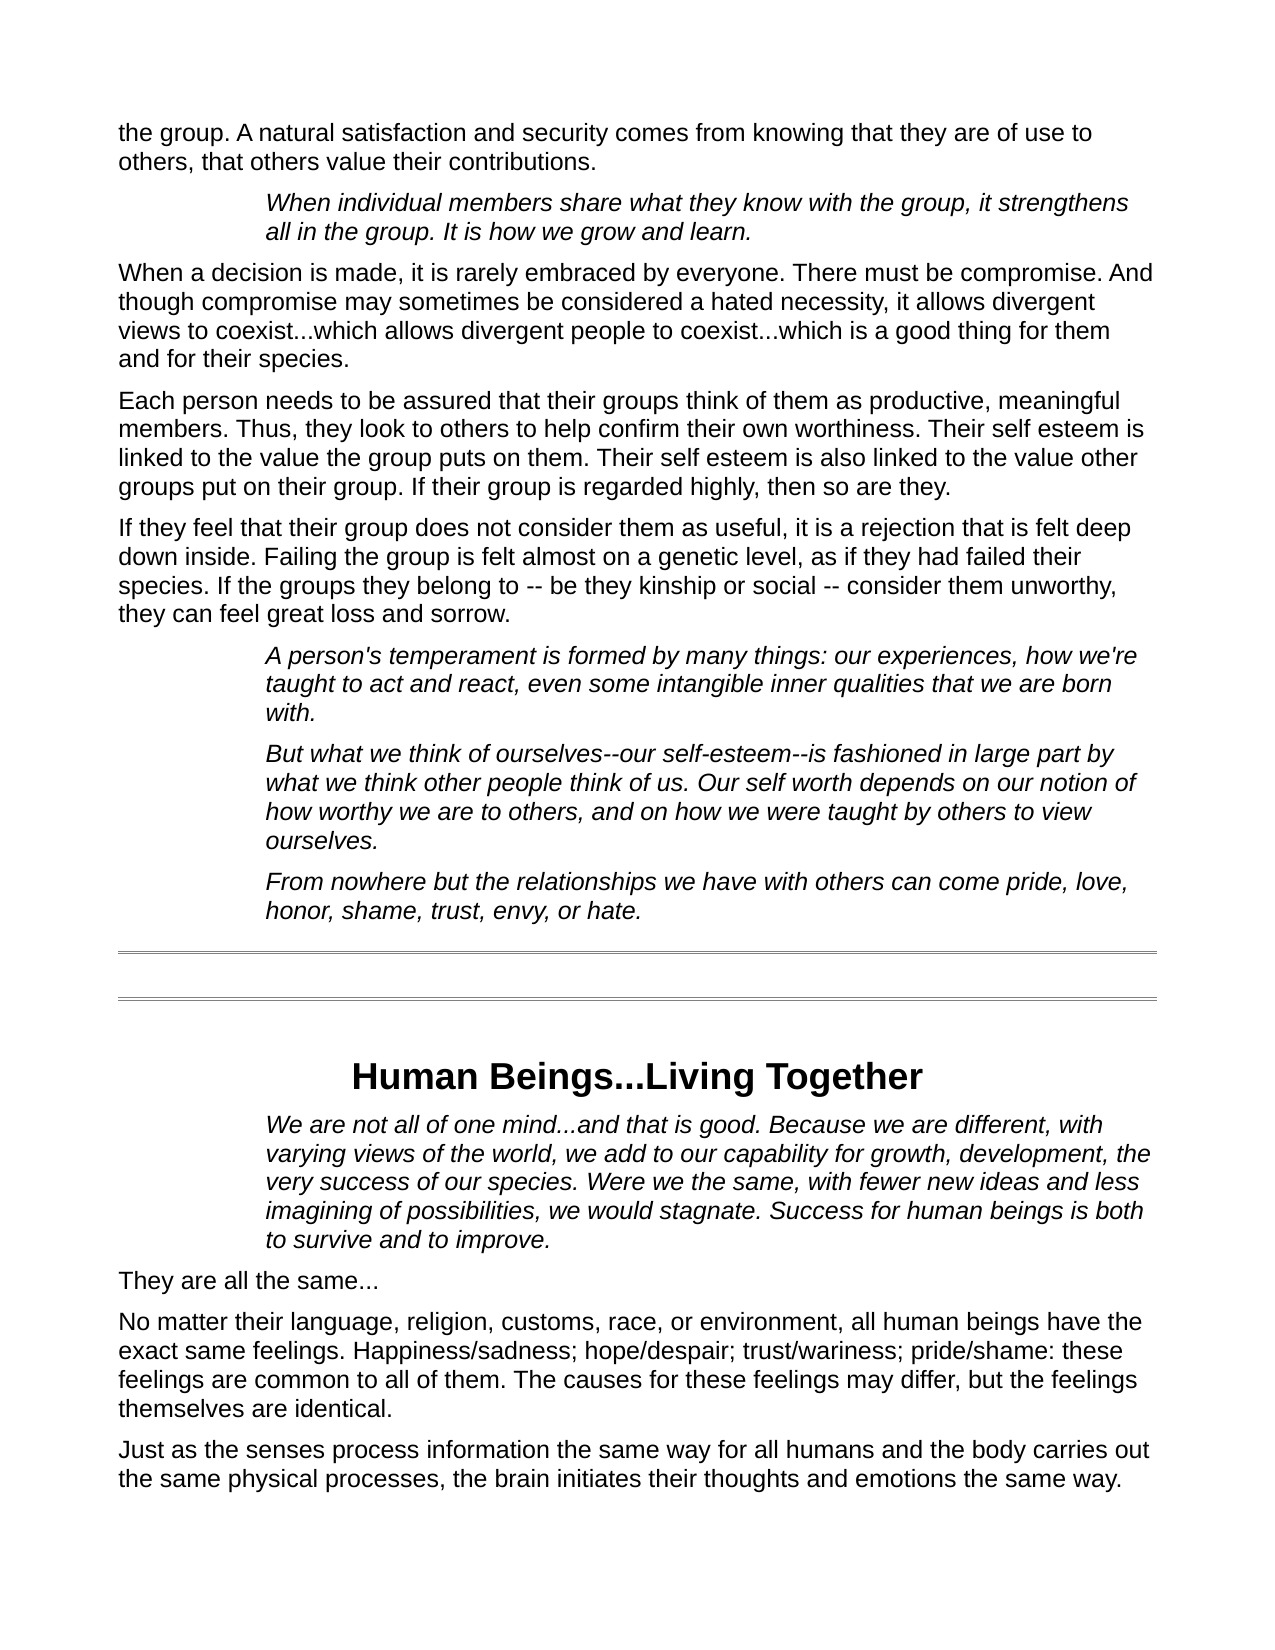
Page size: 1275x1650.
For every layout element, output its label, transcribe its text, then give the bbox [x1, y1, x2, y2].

subtitle Human Beings...Living Together [118, 1054, 1157, 1097]
text They are all the same... [118, 1266, 1157, 1295]
text the group. A natural satisfaction and security comes from knowing that they are of use to others, that others value their contributions. [118, 118, 1157, 176]
text If they feel that their group does not consider them as useful, it is a rejection that is felt deep down inside. Failing the group is felt almost on a genetic level, as if they had failed their species. If the groups they belong to -- be they kinship or social -- consider them unworthy, they can feel great loss and sorrow. [118, 513, 1157, 628]
list A person's temperament is formed by many things: our experiences, how we're taught to act and react, even some intangible inner qualities that we are born with. [236, 641, 1157, 727]
list When individual members share what they know with the group, it strengthens all in the group. It is how we grow and learn. [236, 188, 1157, 246]
list We are not all of one mind...and that is good. Because we are different, with varying views of the world, we add to our capability for growth, development, the very success of our species. Were we the same, with fewer new ideas and less imagining of possibilities, we would stagnate. Success for human beings is both to survive and to improve. [236, 1110, 1157, 1253]
text Each person needs to be assured that their groups think of them as productive, meaningful members. Thus, they look to others to help confirm their own worthiness. Their self esteem is linked to the value the group puts on them. Their self esteem is also linked to the value other groups put on their group. If their group is regarded highly, then so are they. [118, 386, 1157, 501]
text No matter their language, religion, customs, race, or environment, all human beings have the exact same feelings. Happiness/sadness; hope/despair; trust/wariness; pride/shame: these feelings are common to all of them. The causes for these feelings may differ, but the feelings themselves are identical. [118, 1307, 1157, 1422]
list From nowhere but the relationships we have with others can come pride, love, honor, shame, trust, envy, or hate. [236, 867, 1157, 924]
text Just as the senses process information the same way for all humans and the body carries out the same physical processes, the brain initiates their thoughts and emotions the same way. [118, 1435, 1157, 1492]
list But what we think of ourselves--our self-esteem--is fashioned in large part by what we think other people think of us. Our self worth depends on our notion of how worthy we are to others, and on how we were taught by others to view ourselves. [236, 739, 1157, 854]
text When a decision is made, it is rarely embraced by everyone. There must be compromise. And though compromise may sometimes be considered a hated necessity, it allows divergent views to coexist...which allows divergent people to coexist...which is a good thing for them and for their species. [118, 258, 1157, 373]
